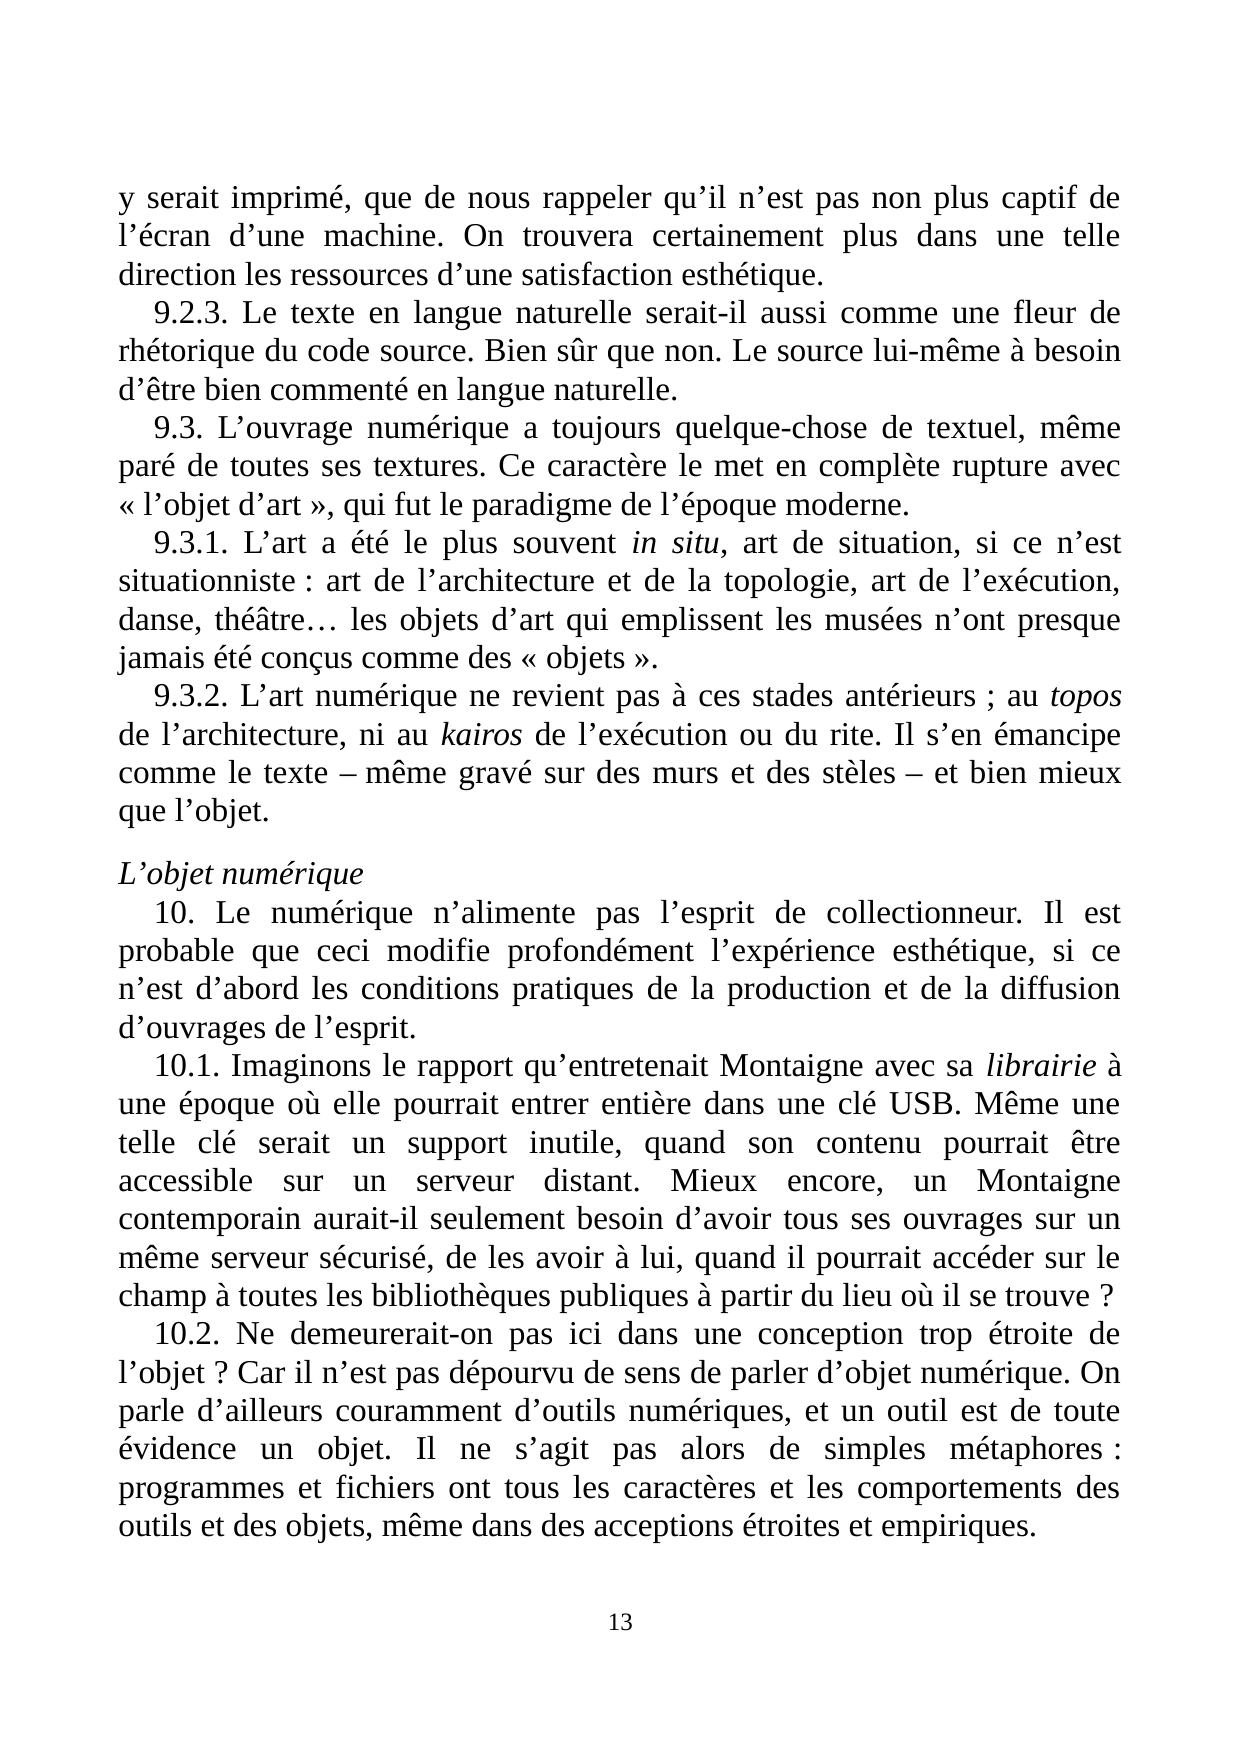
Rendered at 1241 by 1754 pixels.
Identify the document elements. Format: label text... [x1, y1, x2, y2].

text 9.3.1. L’art a été le plus souvent in situ, art de situation, si ce n’est situationniste : art de l’architecture et de la topologie, art de l’exécution, danse, théâtre… les objets d’art qui emplissent les musées n’ont presque jamais été conçus comme des « objets ». [118, 522, 1122, 675]
text 9.3. L’ouvrage numérique a toujours quelque-chose de textuel, même paré de toutes ses textures. Ce caractère le met en complète rupture avec « l’objet d’art », qui fut le paradigme de l’époque moderne. [118, 407, 1122, 522]
text 10.1. Imaginons le rapport qu’entretenait Montaigne avec sa librairie à une époque où elle pourrait entrer entière dans une clé USB. Même une telle clé serait un support inutile, quand son contenu pourrait être accessible sur un serveur distant. Mieux encore, un Montaigne contemporain aurait-il seulement besoin d’avoir tous ses ouvrages sur un même serveur sécurisé, de les avoir à lui, quand il pourrait accéder sur le champ à toutes les bibliothèques publiques à partir du lieu où il se trouve ? [118, 1045, 1122, 1313]
text 9.3.2. L’art numérique ne revient pas à ces stades antérieurs ; au topos de l’architecture, ni au kairos de l’exécution ou du rite. Il s’en émancipe comme le texte – même gravé sur des murs et des stèles – et bien mieux que l’objet. [118, 675, 1122, 829]
text 9.2.3. Le texte en langue naturelle serait-il aussi comme une fleur de rhétorique du code source. Bien sûr que non. Le source lui-même à besoin d’être bien commenté en langue naturelle. [118, 292, 1122, 407]
text 10.2. Ne demeurerait-on pas ici dans une conception trop étroite de l’objet ? Car il n’est pas dépourvu de sens de parler d’objet numérique. On parle d’ailleurs couramment d’outils numériques, et un outil est de toute évidence un objet. Il ne s’agit pas alors de simples métaphores : programmes et fichiers ont tous les caractères et les comportements des outils et des objets, même dans des acceptions étroites et empiriques. [118, 1313, 1122, 1543]
subtitle L’objet numérique [118, 853, 1122, 892]
text 10. Le numérique n’alimente pas l’esprit de collectionneur. Il est probable que ceci modifie profondément l’expérience esthétique, si ce n’est d’abord les conditions pratiques de la production et de la diffusion d’ouvrages de l’esprit. [118, 892, 1122, 1045]
text y serait imprimé, que de nous rappeler qu’il n’est pas non plus captif de l’écran d’une machine. On trouvera certainement plus dans une telle direction les ressources d’une satisfaction esthétique. [118, 177, 1122, 292]
